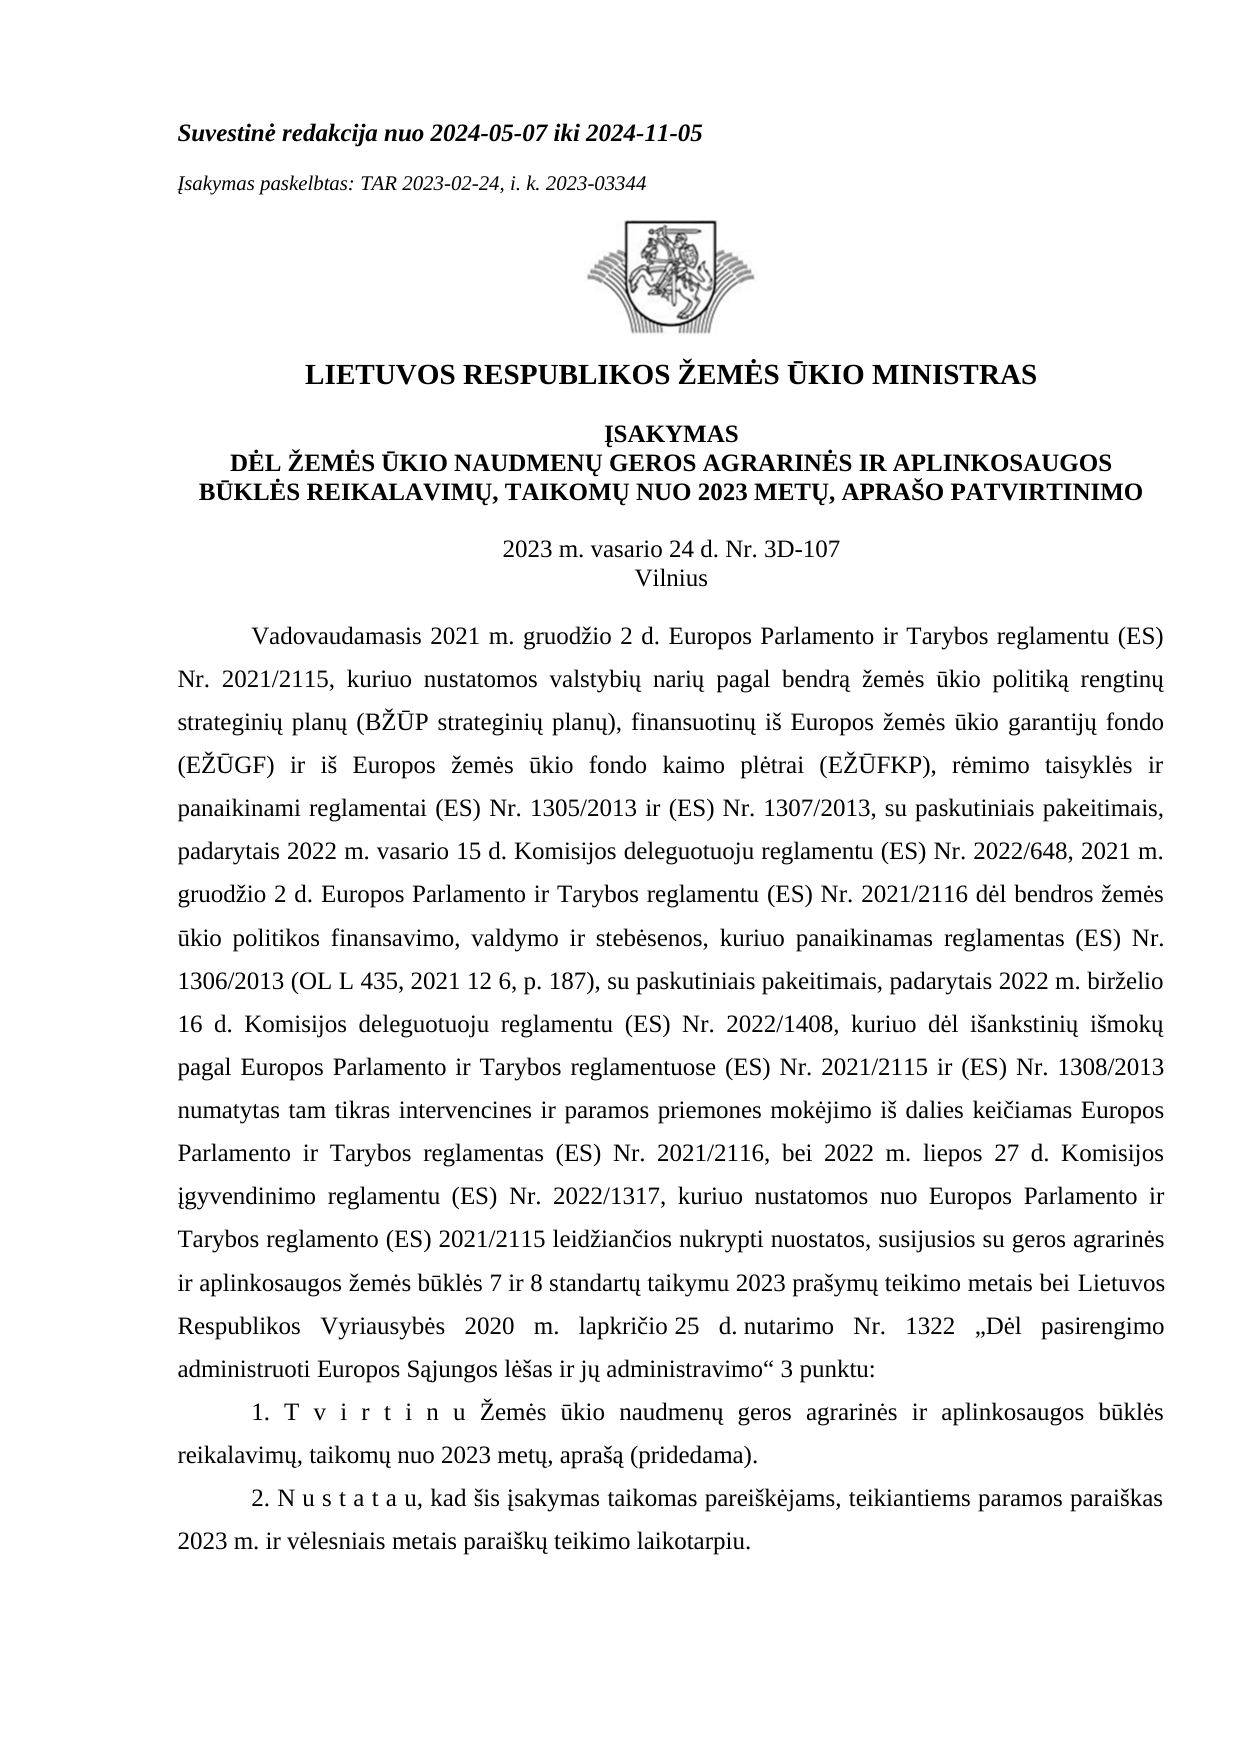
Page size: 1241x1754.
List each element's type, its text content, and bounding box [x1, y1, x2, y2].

text Įsakymas paskelbtas: TAR 2023-02-24, i. k. 2023-03344 [177, 171, 1165, 195]
text 2. N u s t a t a u, kad šis įsakymas taikomas pareiškėjams, teikiantiems paramos paraiškas 2023 m. ir vėlesniais metais paraiškų teikimo laikotarpiu. [177, 1483, 1165, 1555]
text 1. T v i r t i n u Žemės ūkio naudmenų geros agrarinės ir aplinkosaugos būklės reikalavimų, taikomų nuo 2023 metų, aprašą (pridedama). [177, 1397, 1165, 1469]
text Suvestinė redakcija nuo 2024-05-07 iki 2024-11-05 [177, 118, 1165, 147]
text ĮSAKYMAS [177, 419, 1165, 448]
text 2023 m. vasario 24 d. Nr. 3D-107 [177, 534, 1165, 563]
text Vadovaudamasis 2021 m. gruodžio 2 d. Europos Parlamento ir Tarybos reglamentu (ES) Nr. 2021/2115, kuriuo nustatomos valstybių narių pagal bendrą žemės ūkio politiką rengtinų strateginių planų (BŽŪP strateginių planų), finansuotinų iš Europos žemės ūkio garantijų fondo (EŽŪGF) ir iš Europos žemės ūkio fondo kaimo plėtrai (EŽŪFKP), rėmimo taisyklės ir panaikinami reglamentai (ES) Nr. 1305/2013 ir (ES) Nr. 1307/2013, su paskutiniais pakeitimais, padarytais 2022 m. vasario 15 d. Komisijos deleguotuoju reglamentu (ES) Nr. 2022/648, 2021 m. gruodžio 2 d. Europos Parlamento ir Tarybos reglamentu (ES) Nr. 2021/2116 dėl bendros žemės ūkio politikos finansavimo, valdymo ir stebėsenos, kuriuo panaikinamas reglamentas (ES) Nr. 1306/2013 (OL L 435, 2021 12 6, p. 187), su paskutiniais pakeitimais, padarytais 2022 m. birželio 16 d. Komisijos deleguotuoju reglamentu (ES) Nr. 2022/1408, kuriuo dėl išankstinių išmokų pagal Europos Parlamento ir Tarybos reglamentuose (ES) Nr. 2021/2115 ir (ES) Nr. 1308/2013 numatytas tam tikras intervencines ir paramos priemones mokėjimo iš dalies keičiamas Europos Parlamento ir Tarybos reglamentas (ES) Nr. 2021/2116, bei 2022 m. liepos 27 d. Komisijos įgyvendinimo reglamentu (ES) Nr. 2022/1317, kuriuo nustatomos nuo Europos Parlamento ir Tarybos reglamento (ES) 2021/2115 leidžiančios nukrypti nuostatos, susijusios su geros agrarinės ir aplinkosaugos žemės būklės 7 ir 8 standartų taikymu 2023 prašymų teikimo metais bei Lietuvos Respublikos Vyriausybės 2020 m. lapkričio 25 d. nutarimo Nr. 1322 „Dėl pasirengimo administruoti Europos Sąjungos lėšas ir jų administravimo“ 3 punktu: [177, 621, 1165, 1383]
text DĖL ŽEMĖS ŪKIO NAUDMENŲ GEROS AGRARINĖS IR APLINKOSAUGOS BŪKLĖS REIKALAVIMŲ, TAIKOMŲ NUO 2023 METŲ, APRAŠO PATVIRTINIMO [177, 448, 1165, 506]
text Vilnius [177, 563, 1165, 592]
text LIETUVOS RESPUBLIKOS ŽEMĖS ŪKIO MINISTRAS [177, 357, 1165, 391]
